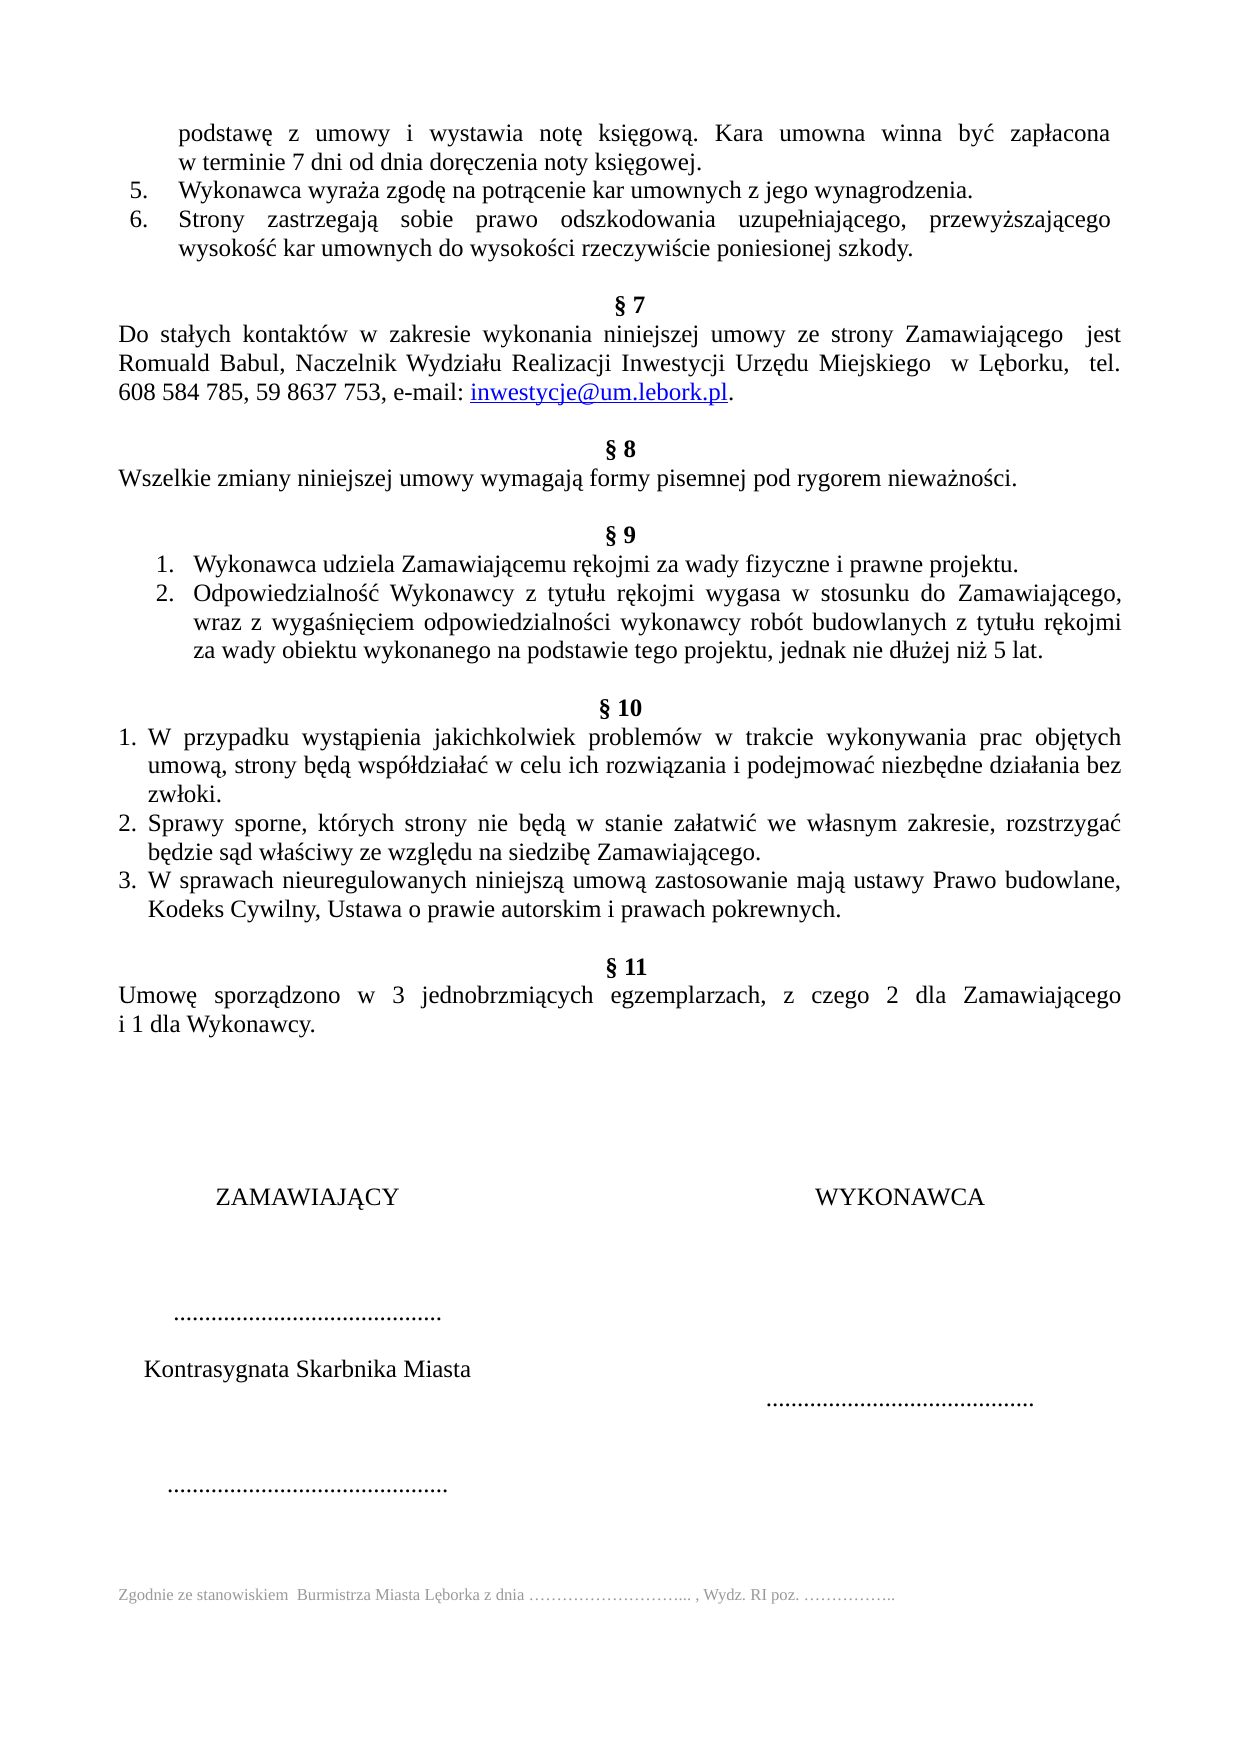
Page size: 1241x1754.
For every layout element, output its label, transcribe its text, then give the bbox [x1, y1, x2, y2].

text § 11 [118, 952, 1122, 981]
table_cell [497, 1297, 714, 1326]
text § 10 [118, 693, 1122, 722]
table_header [497, 1182, 714, 1297]
text § 8 [118, 434, 1122, 463]
table_cell 5. 6. [118, 118, 167, 262]
table_cell ........................................... [714, 1326, 1086, 1498]
text § 9 [118, 521, 1122, 549]
list W przypadku wystąpienia jakichkolwiek problemów w trakcie wykonywania prac objętych umową, strony będą współdziałać w celu ich rozwiązania i podejmować niezbędne działania bez zwłoki. [118, 722, 1122, 808]
table_cell [714, 1297, 1086, 1326]
list Sprawy sporne, których strony nie będą w stanie załatwić we własnym zakresie, rozstrzygać będzie sąd właściwy ze względu na siedzibę Zamawiającego. [118, 808, 1122, 866]
text Umowę sporządzono w 3 jednobrzmiących egzemplarzach, z czego 2 dla Zamawiającego i 1 dla Wykonawcy. [118, 981, 1122, 1038]
table_cell ........................................... [118, 1297, 497, 1326]
text Do stałych kontaktów w zakresie wykonania niniejszej umowy ze strony Zamawiającego jest Romuald Babul, Naczelnik Wydziału Realizacji Inwestycji Urzędu Miejskiego w Lęborku, tel. 608 584 785, 59 8637 753, e-mail: inwestycje@um.lebork.pl. [118, 319, 1122, 406]
list Odpowiedzialność Wykonawcy z tytułu rękojmi wygasa w stosunku do Zamawiającego, wraz z wygaśnięciem odpowiedzialności wykonawcy robót budowlanych z tytułu rękojmi za wady obiektu wykonanego na podstawie tego projektu, jednak nie dłużej niż 5 lat. [156, 578, 1122, 664]
text Zgodnie ze stanowiskiem Burmistrza Miasta Lęborka z dnia ………………………... , Wydz. RI poz. …………….. [118, 1584, 1122, 1603]
table_cell [497, 1326, 714, 1498]
table_header WYKONAWCA [714, 1182, 1086, 1297]
text § 7 [137, 291, 1122, 319]
list Wykonawca udziela Zamawiającemu rękojmi za wady fizyczne i prawne projektu. [156, 549, 1122, 578]
table_cell Kontrasygnata Skarbnika Miasta ............................................. [118, 1326, 497, 1498]
table_header ZAMAWIAJĄCY [118, 1182, 497, 1297]
text Wszelkie zmiany niniejszej umowy wymagają formy pisemnej pod rygorem nieważności. [118, 463, 1122, 492]
table_cell podstawę z umowy i wystawia notę księgową. Kara umowna winna być zapłacona w terminie 7 dni od dnia doręczenia noty księgowej. Wykonawca wyraża zgodę na potrącenie kar umownych z jego wynagrodzenia. Strony zastrzegają sobie prawo odszkodowania uzupełniającego, przewyższającego wysokość kar umownych do wysokości rzeczywiście poniesionej szkody. [167, 118, 1123, 262]
list W sprawach nieuregulowanych niniejszą umową zastosowanie mają ustawy Prawo budowlane, Kodeks Cywilny, Ustawa o prawie autorskim i prawach pokrewnych. [118, 866, 1122, 923]
